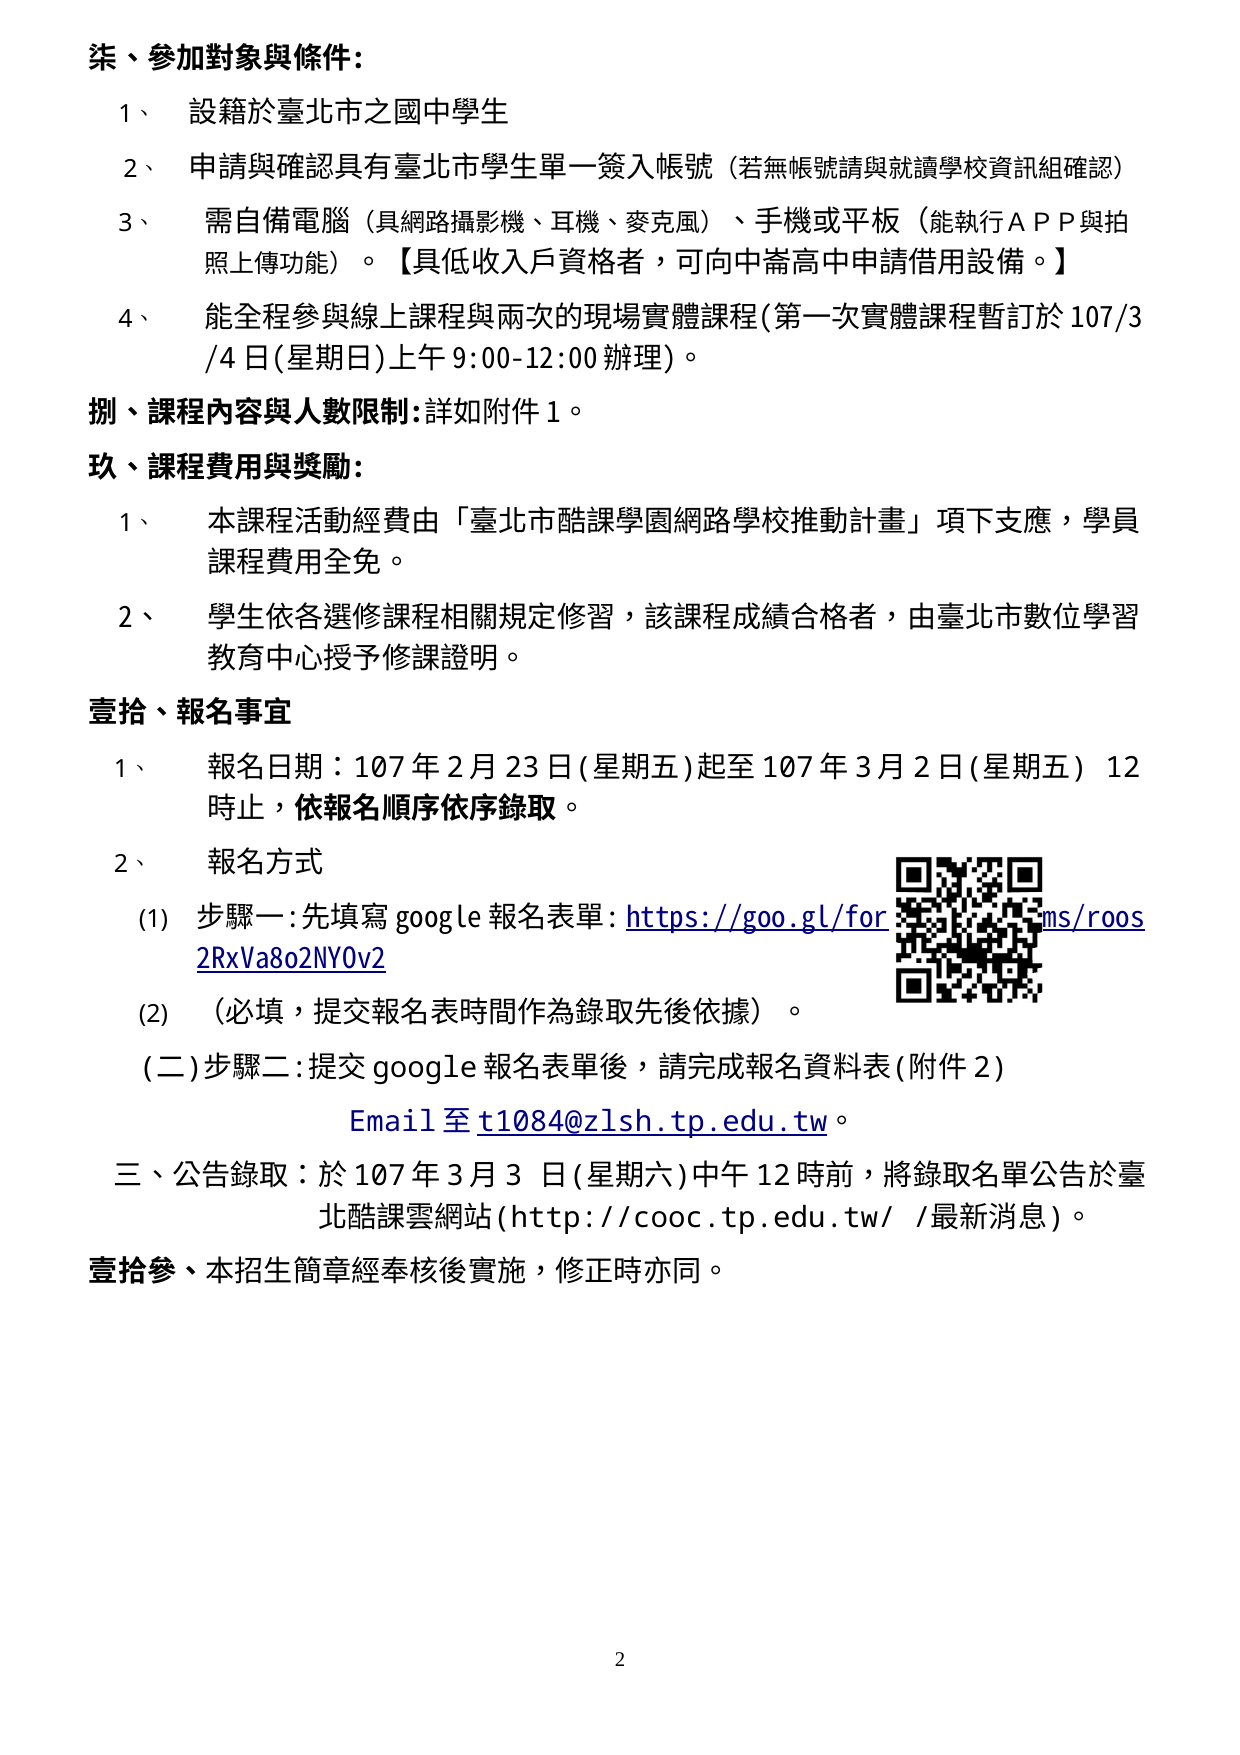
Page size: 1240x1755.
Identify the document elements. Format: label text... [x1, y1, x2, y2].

list 需自備電腦（具網路攝影機、耳機、麥克風）、手機或平板（能執行ＡＰＰ與拍照上傳功能）。【具低收入戶資格者，可向中崙高中申請借用設備。】 [118, 198, 1151, 281]
text 捌、課程內容與人數限制:詳如附件1。 [89, 389, 1151, 431]
list （必填，提交報名表時間作為錄取先後依據）。 [139, 989, 1151, 1031]
list 能全程參與線上課程與兩次的現場實體課程(第一次實體課程暫訂於107/3/4日(星期日)上午9:00-12:00辦理)。 [118, 294, 1151, 377]
list 學生依各選修課程相關規定修習，該課程成績合格者，由臺北市數位學習教育中心授予修課證明。 [118, 594, 1151, 677]
list 本課程活動經費由「臺北市酷課學園網路學校推動計畫」項下支應，學員課程費用全免。 [118, 498, 1151, 581]
text 玖、課程費用與獎勵: [89, 444, 1151, 485]
text 柒、參加對象與條件: [89, 35, 1151, 77]
list 步驟一:先填寫google報名表單: https://goo.gl/forms/roos2RxVa8o2NYOv2 [1020, 894, 1151, 977]
text 壹拾參、本招生簡章經奉核後實施，修正時亦同。 [89, 1248, 1151, 1289]
list 報名方式 [114, 839, 1151, 881]
list 設籍於臺北市之國中學生 [89, 89, 1151, 131]
text (二)步驟二:提交google報名表單後，請完成報名資料表(附件2) [139, 1044, 1151, 1085]
text 三、公告錄取：於107年3月3 日(星期六)中午12時前，將錄取名單公告於臺北酷課雲網站(http://cooc.tp.edu.tw/ /最新消息)。 [114, 1152, 1151, 1235]
text Email至t1084@zlsh.tp.edu.tw。 [139, 1098, 1151, 1139]
list 報名日期：107年2月23日(星期五)起至107年3月2日(星期五) 12時止，依報名順序依序錄取。 [114, 744, 1151, 827]
text 壹拾、報名事宜 [89, 689, 1151, 731]
list 步驟一:先填寫google報名表單: https://goo.gl/forms/roos2RxVa8o2NYOv2 [139, 894, 928, 977]
list 申請與確認具有臺北市學生單一簽入帳號（若無帳號請與就讀學校資訊組確認） [89, 144, 1151, 185]
